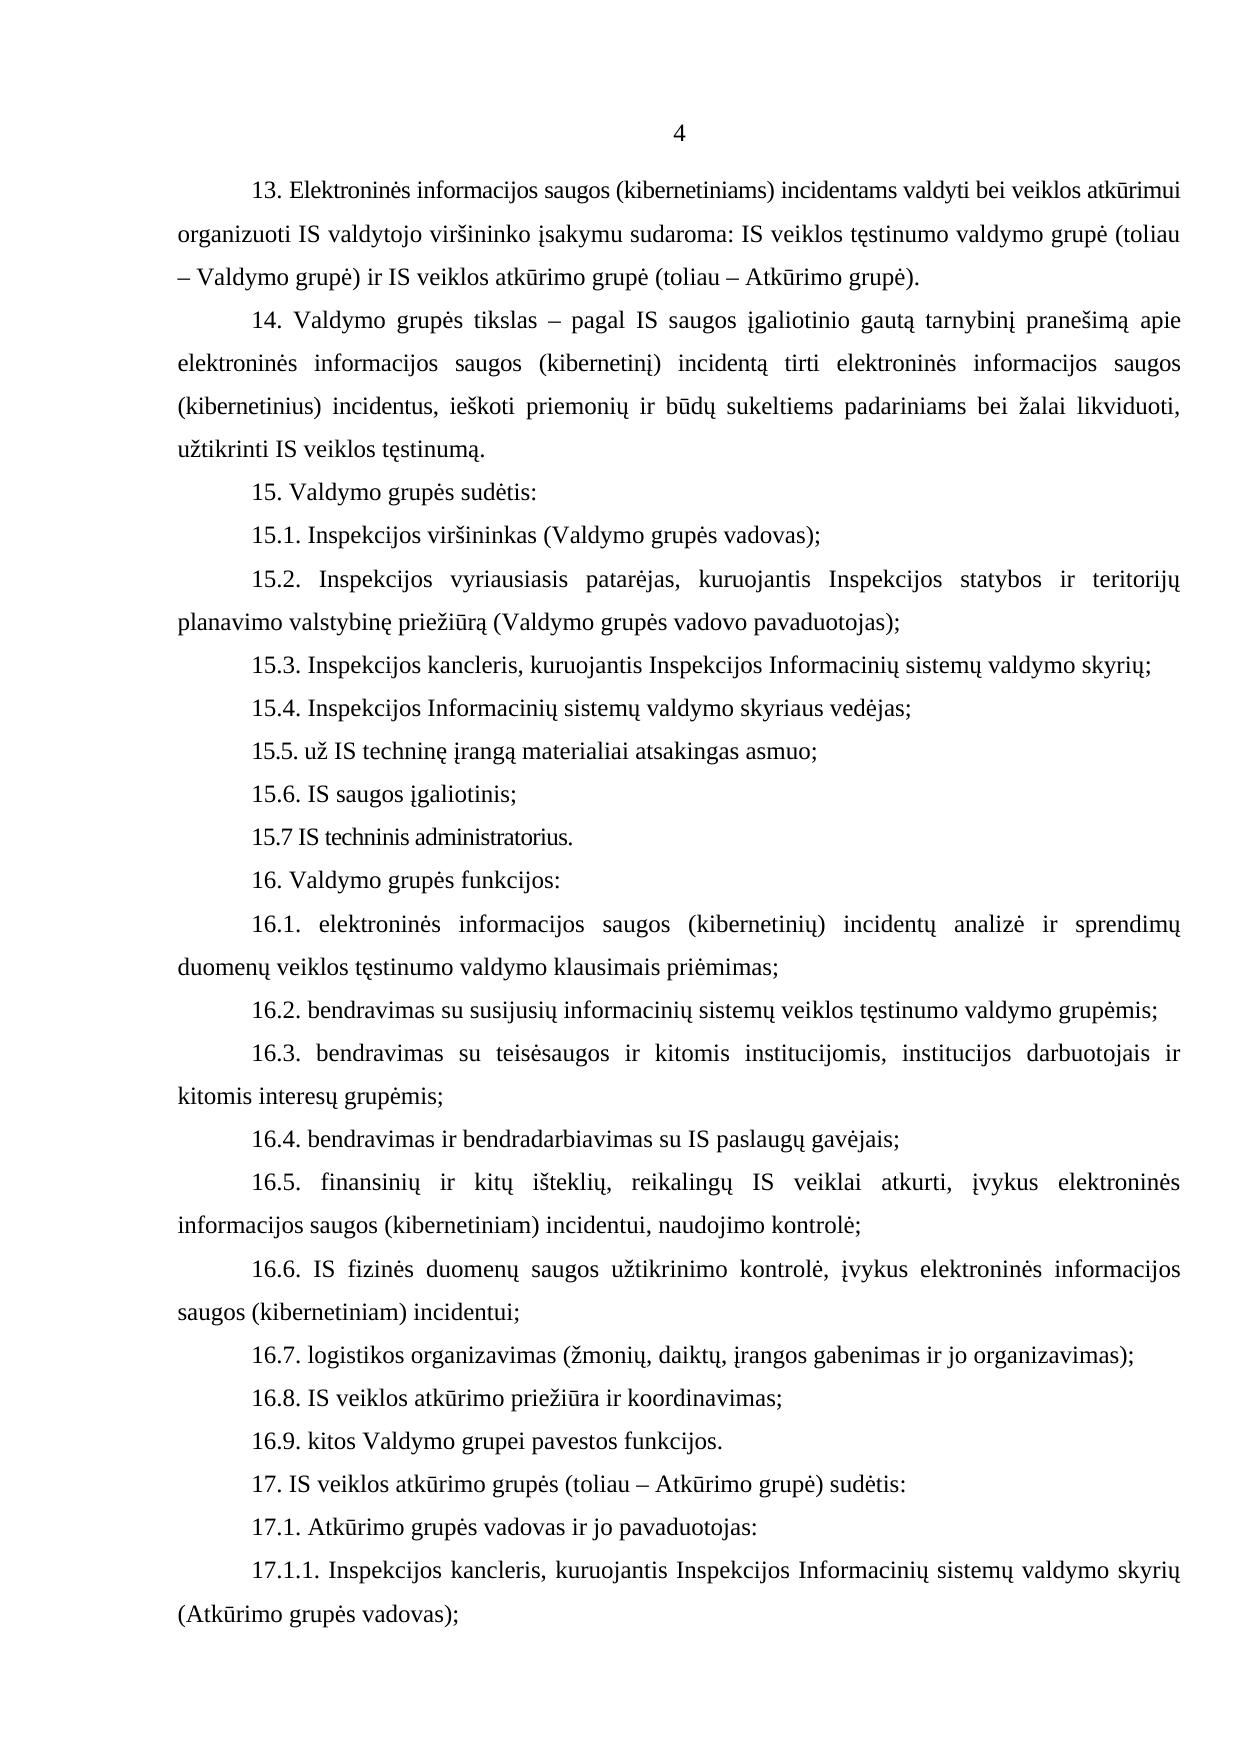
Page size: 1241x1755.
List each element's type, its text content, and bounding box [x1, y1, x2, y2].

text 16.9. kitos Valdymo grupei pavestos funkcijos. [177, 1426, 1181, 1455]
text 15.3. Inspekcijos kancleris, kuruojantis Inspekcijos Informacinių sistemų valdymo skyrių; [177, 650, 1181, 679]
text 17.1.1. Inspekcijos kancleris, kuruojantis Inspekcijos Informacinių sistemų valdymo skyrių (Atkūrimo grupės vadovas); [177, 1556, 1181, 1627]
text 16.6. IS fizinės duomenų saugos užtikrinimo kontrolė, įvykus elektroninės informacijos saugos (kibernetiniam) incidentui; [177, 1254, 1181, 1326]
text 15.7 IS techninis administratorius. [177, 822, 1181, 851]
text 15.5. už IS techninę įrangą materialiai atsakingas asmuo; [177, 736, 1181, 765]
text 16.1. elektroninės informacijos saugos (kibernetinių) incidentų analizė ir sprendimų duomenų veiklos tęstinumo valdymo klausimais priėmimas; [177, 909, 1181, 981]
text 15.6. IS saugos įgaliotinis; [177, 779, 1181, 808]
text 15. Valdymo grupės sudėtis: [177, 477, 1181, 506]
text 15.2. Inspekcijos vyriausiasis patarėjas, kuruojantis Inspekcijos statybos ir teritorijų planavimo valstybinę priežiūrą (Valdymo grupės vadovo pavaduotojas); [177, 564, 1181, 636]
text 16.3. bendravimas su teisėsaugos ir kitomis institucijomis, institucijos darbuotojais ir kitomis interesų grupėmis; [177, 1038, 1181, 1110]
text 16.7. logistikos organizavimas (žmonių, daiktų, įrangos gabenimas ir jo organizavimas); [177, 1340, 1181, 1369]
text 17.1. Atkūrimo grupės vadovas ir jo pavaduotojas: [177, 1512, 1181, 1541]
text 16.2. bendravimas su susijusių informacinių sistemų veiklos tęstinumo valdymo grupėmis; [177, 995, 1181, 1024]
text 15.4. Inspekcijos Informacinių sistemų valdymo skyriaus vedėjas; [177, 693, 1181, 722]
text 16.4. bendravimas ir bendradarbiavimas su IS paslaugų gavėjais; [177, 1124, 1181, 1153]
text 16.8. IS veiklos atkūrimo priežiūra ir koordinavimas; [177, 1383, 1181, 1412]
text 15.1. Inspekcijos viršininkas (Valdymo grupės vadovas); [177, 521, 1181, 549]
text 16.5. finansinių ir kitų išteklių, reikalingų IS veiklai atkurti, įvykus elektroninės informacijos saugos (kibernetiniam) incidentui, naudojimo kontrolė; [177, 1167, 1181, 1239]
text 13. Elektroninės informacijos saugos (kibernetiniams) incidentams valdyti bei veiklos atkūrimui organizuoti IS valdytojo viršininko įsakymu sudaroma: IS veiklos tęstinumo valdymo grupė (toliau – Valdymo grupė) ir IS veiklos atkūrimo grupė (toliau – Atkūrimo grupė). [177, 176, 1181, 291]
text 17. IS veiklos atkūrimo grupės (toliau – Atkūrimo grupė) sudėtis: [177, 1469, 1181, 1498]
text 14. Valdymo grupės tikslas – pagal IS saugos įgaliotinio gautą tarnybinį pranešimą apie elektroninės informacijos saugos (kibernetinį) incidentą tirti elektroninės informacijos saugos (kibernetinius) incidentus, ieškoti priemonių ir būdų sukeltiems padariniams bei žalai likviduoti, užtikrinti IS veiklos tęstinumą. [177, 305, 1181, 463]
text 16. Valdymo grupės funkcijos: [177, 866, 1181, 894]
